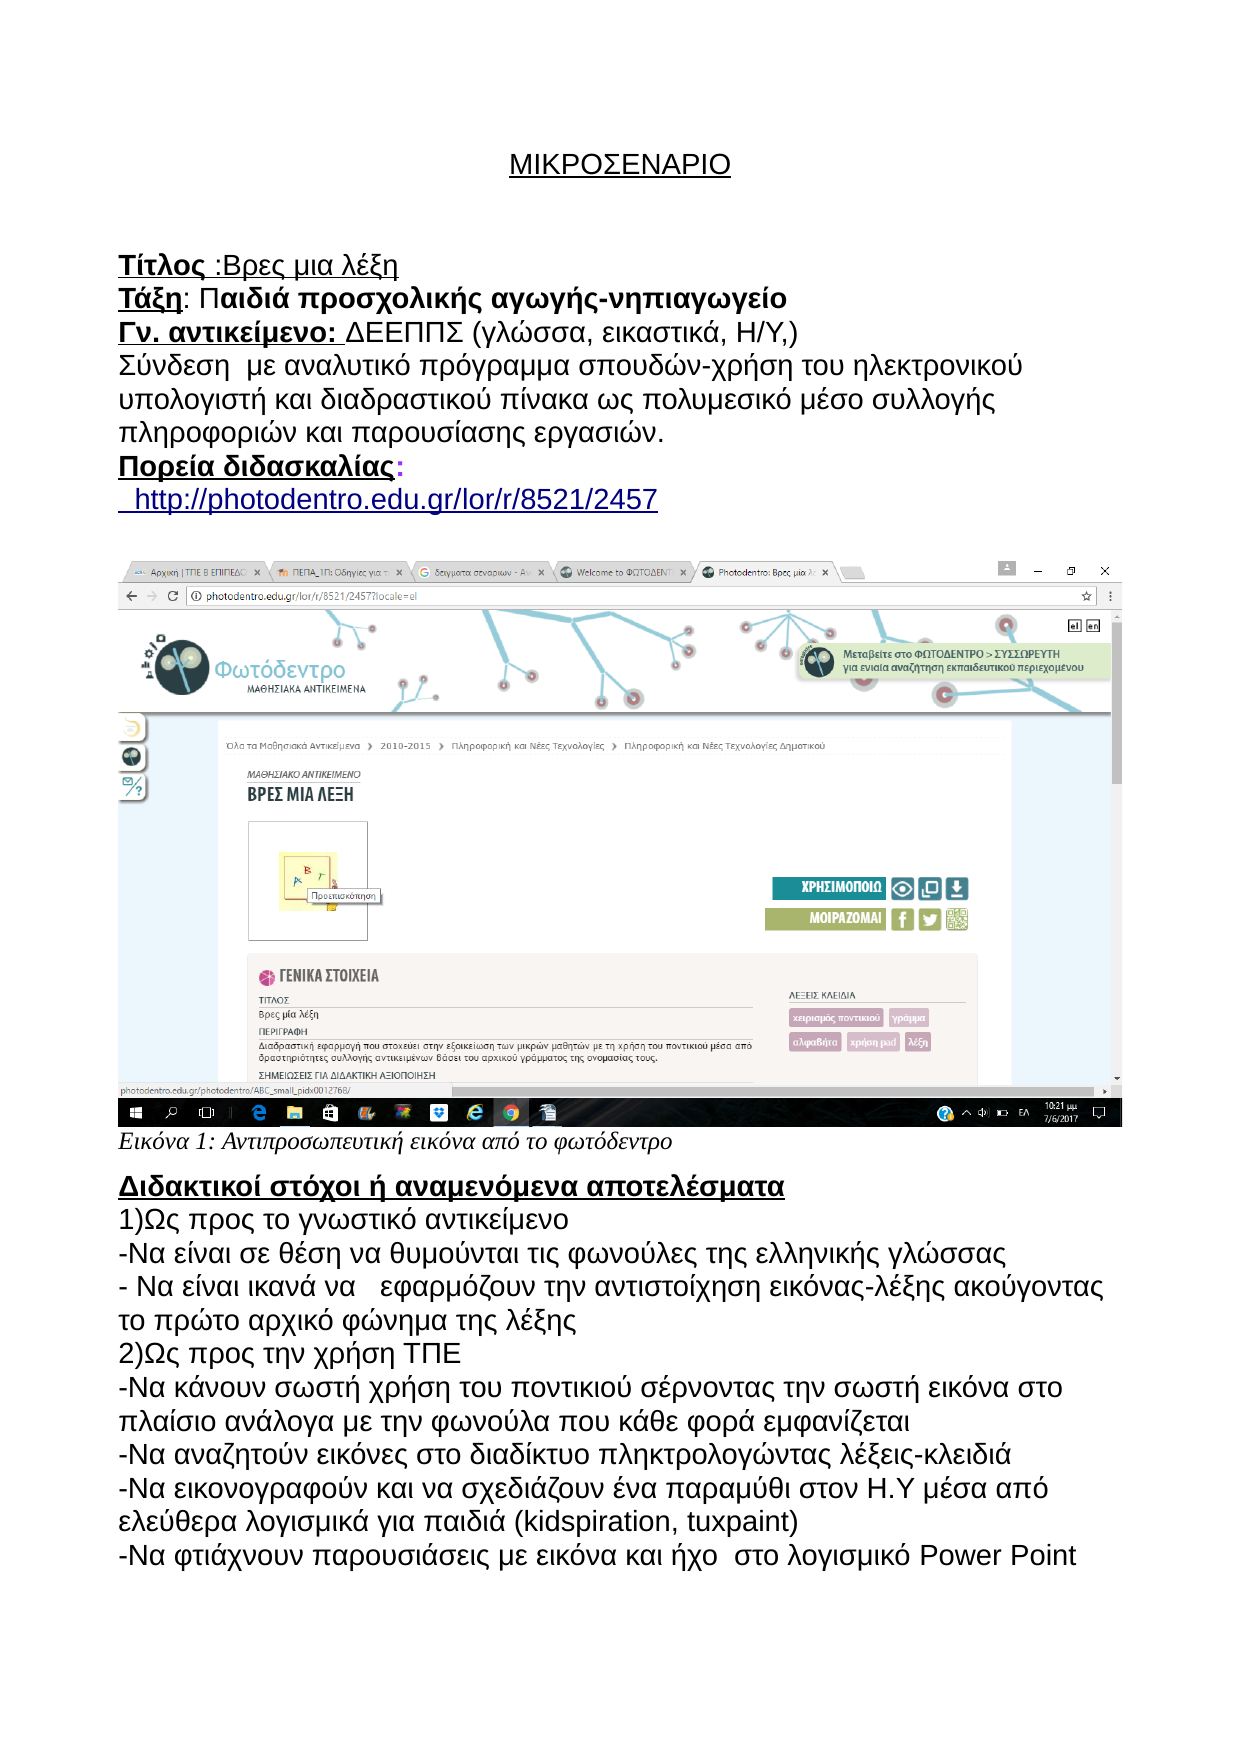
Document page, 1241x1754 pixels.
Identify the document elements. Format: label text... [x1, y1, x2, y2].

text Διδακτικοί στόχοι ή αναμενόμενα αποτελέσματα [118, 1155, 1122, 1202]
text Τάξη: Παιδιά προσχολικής αγωγής-νηπιαγωγείο [118, 281, 1122, 314]
text [118, 549, 1122, 561]
text Γν. αντικείμενο: ΔΕΕΠΠΣ (γλώσσα, εικαστικά, Η/Υ,) [118, 314, 1122, 348]
text http://photodentro.edu.gr/lor/r/8521/2457 [118, 482, 1122, 516]
text Τίτλος :Βρες μια λέξη [118, 247, 1122, 281]
text -Να φτιάχνουν παρουσιάσεις με εικόνα και ήχο στο λογισμικό Power Point [118, 1538, 1122, 1571]
text Εικόνα 1: Αντιπροσωπευτική εικόνα από το φωτόδεντρο [118, 1127, 1122, 1155]
text Πορεία διδασκαλίας: [118, 449, 1122, 482]
text -Να εικονογραφούν και να σχεδιάζουν ένα παραμύθι στον Η.Υ μέσα από ελεύθερα λογισμικά για παιδιά (kidspiration, tuxpaint) [118, 1471, 1122, 1538]
text ΜΙΚΡΟΣΕΝΑΡΙΟ [118, 147, 1122, 180]
text -Να αναζητούν εικόνες στο διαδίκτυο πληκτρολογώντας λέξεις-κλειδιά [118, 1437, 1122, 1471]
text 1)Ως προς το γνωστικό αντικείμενο [118, 1202, 1122, 1236]
text Σύνδεση με αναλυτικό πρόγραμμα σπουδών-χρήση του ηλεκτρονικού υπολογιστή και διαδραστικού πίνακα ως πολυμεσικό μέσο συλλογής πληροφοριών και παρουσίασης εργασιών. [118, 348, 1122, 449]
text -Να είναι σε θέση να θυμούνται τις φωνούλες της ελληνικής γλώσσας [118, 1236, 1122, 1269]
text 2)Ως προς την χρήση ΤΠΕ [118, 1336, 1122, 1370]
text - Να είναι ικανά να εφαρμόζουν την αντιστοίχηση εικόνας-λέξης ακούγοντας το πρώτο αρχικό φώνημα της λέξης [118, 1269, 1122, 1336]
text -Να κάνουν σωστή χρήση του ποντικιού σέρνοντας την σωστή εικόνα στο πλαίσιο ανάλογα με την φωνούλα που κάθε φορά εμφανίζεται [118, 1370, 1122, 1437]
